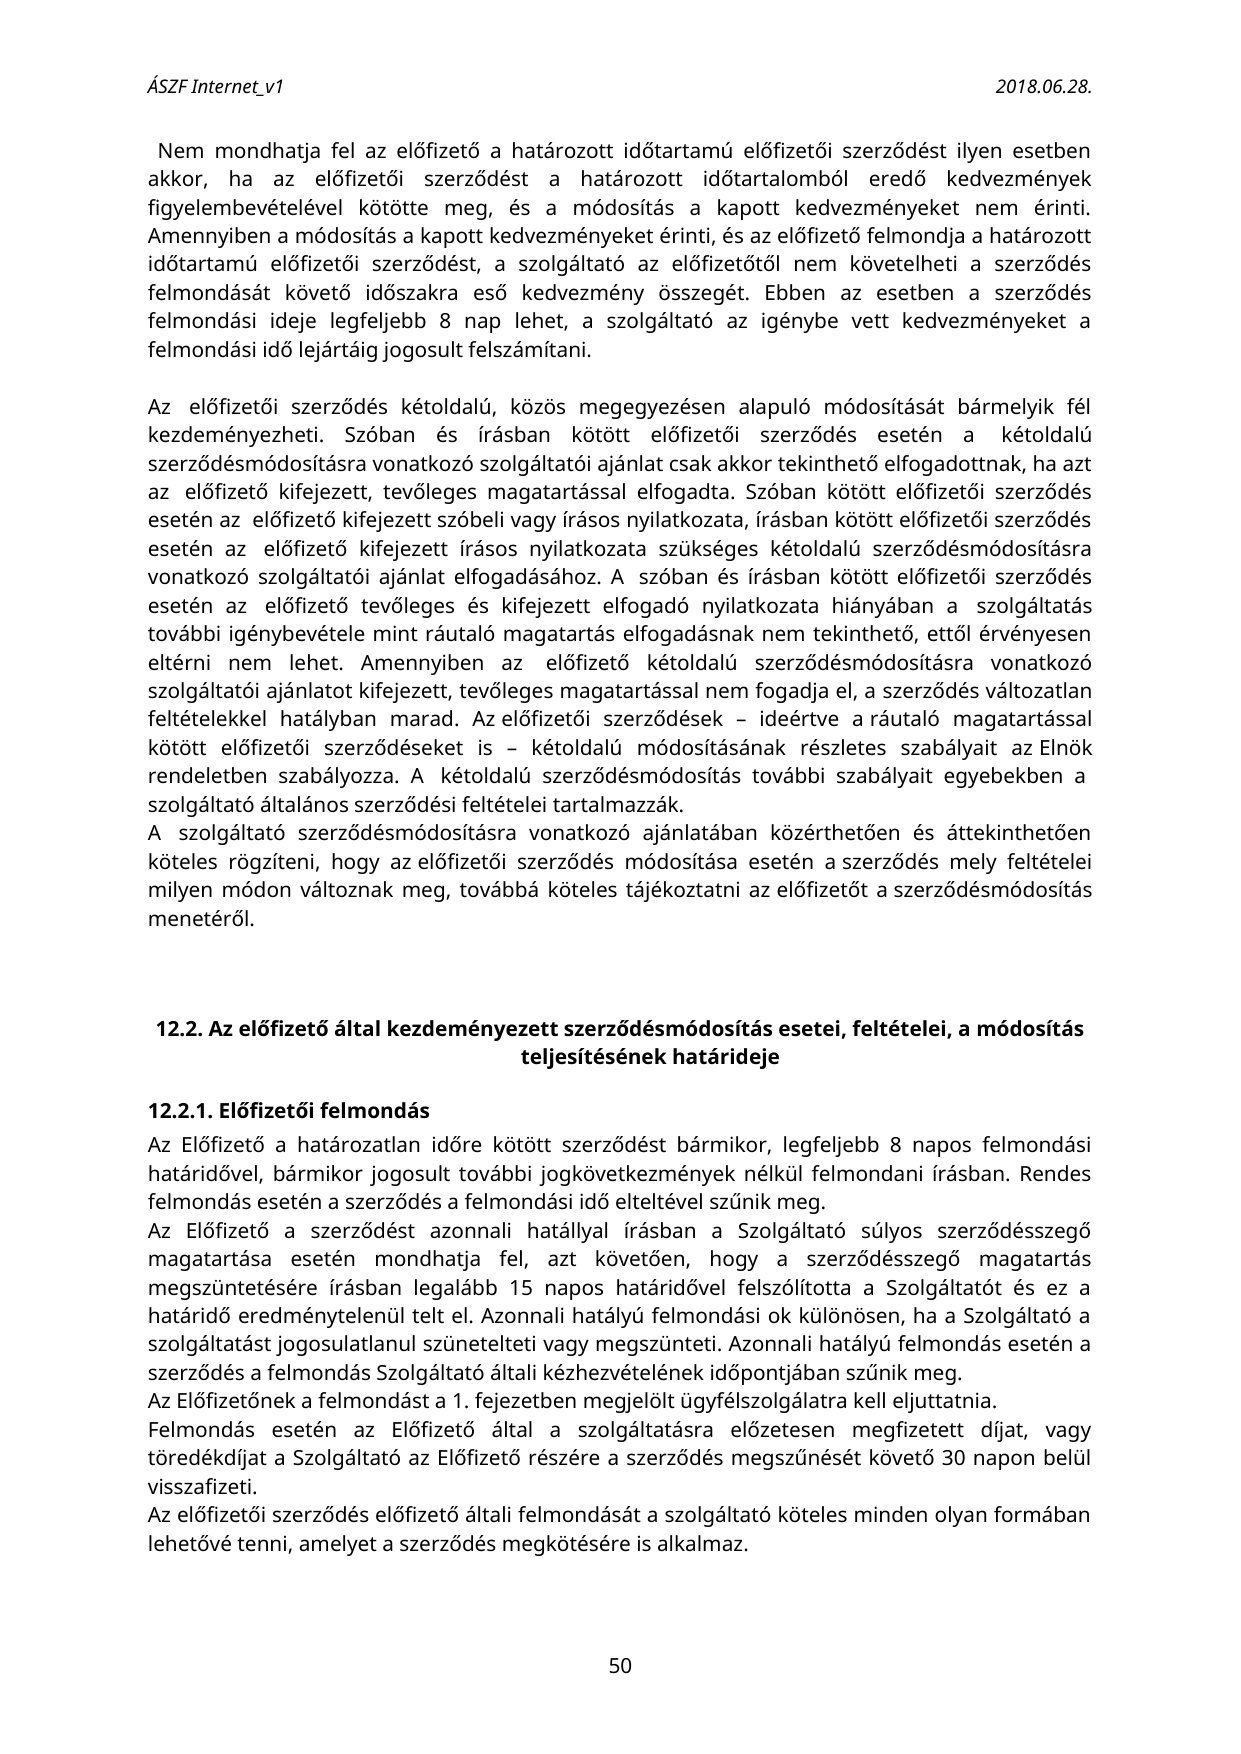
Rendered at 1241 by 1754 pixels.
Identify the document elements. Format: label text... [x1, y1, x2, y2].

text A szolgáltató szerződésmódosításra vonatkozó ajánlatában közérthetően és áttekinthetően köteles rögzíteni, hogy az előfizetői szerződés módosítása esetén a szerződés mely feltételei milyen módon változnak meg, továbbá köteles tájékoztatni az előfizetőt a szerződésmódosítás menetéről. [148, 818, 1092, 932]
text Az Előfizető a határozatlan időre kötött szerződést bármikor, legfeljebb 8 napos felmondási határidővel, bármikor jogosult további jogkövetkezmények nélkül felmondani írásban. Rendes felmondás esetén a szerződés a felmondási idő elteltével szűnik meg. [148, 1131, 1092, 1216]
text Felmondás esetén az Előfizető által a szolgáltatásra előzetesen megfizetett díjat, vagy töredékdíjat a Szolgáltató az Előfizető részére a szerződés megszűnését követő 30 napon belül visszafizeti. [148, 1415, 1092, 1500]
text Az előfizetői szerződés előfizető általi felmondását a szolgáltató köteles minden olyan formában lehetővé tenni, amelyet a szerződés megkötésére is alkalmaz. [148, 1500, 1092, 1557]
subtitle 12.2.1. Előfizetői felmondás [148, 1096, 1092, 1124]
text Az Előfizető a szerződést azonnali hatállyal írásban a Szolgáltató súlyos szerződésszegő magatartása esetén mondhatja fel, azt követően, hogy a szerződésszegő magatartás megszüntetésére írásban legalább 15 napos határidővel felszólította a Szolgáltatót és ez a határidő eredménytelenül telt el. Azonnali hatályú felmondási ok különösen, ha a Szolgáltató a szolgáltatást jogosulatlanul szünetelteti vagy megszünteti. Azonnali hatályú felmondás esetén a szerződés a felmondás Szolgáltató általi kézhezvételének időpontjában szűnik meg. [148, 1216, 1092, 1386]
text Az előfizetői szerződés kétoldalú, közös megegyezésen alapuló módosítását bármelyik fél kezdeményezheti. Szóban és írásban kötött előfizetői szerződés esetén a kétoldalú szerződésmódosításra vonatkozó szolgáltatói ajánlat csak akkor tekinthető elfogadottnak, ha azt az előfizető kifejezett, tevőleges magatartással elfogadta. Szóban kötött előfizetői szerződés esetén az előfizető kifejezett szóbeli vagy írásos nyilatkozata, írásban kötött előfizetői szerződés esetén az előfizető kifejezett írásos nyilatkozata szükséges kétoldalú szerződésmódosításra vonatkozó szolgáltatói ajánlat elfogadásához. A szóban és írásban kötött előfizetői szerződés esetén az előfizető tevőleges és kifejezett elfogadó nyilatkozata hiányában a szolgáltatás további igénybevétele mint ráutaló magatartás elfogadásnak nem tekinthető, ettől érvényesen eltérni nem lehet. Amennyiben az előfizető kétoldalú szerződésmódosításra vonatkozó szolgáltatói ajánlatot kifejezett, tevőleges magatartással nem fogadja el, a szerződés változatlan feltételekkel hatályban marad. Az előfizetői szerződések – ideértve a ráutaló magatartással kötött előfizetői szerződéseket is – kétoldalú módosításának részletes szabályait az Elnök rendeletben szabályozza. A kétoldalú szerződésmódosítás további szabályait egyebekben a szolgáltató általános szerződési feltételei tartalmazzák. [148, 392, 1092, 818]
text Az Előfizetőnek a felmondást a 1. fejezetben megjelölt ügyfélszolgálatra kell eljuttatnia. [148, 1386, 1092, 1415]
subtitle 12.2. Az előfizető által kezdeményezett szerződésmódosítás esetei, feltételei, a módosítás teljesítésének határideje [148, 1014, 1092, 1071]
text Nem mondhatja fel az előfizető a határozott időtartamú előfizetői szerződést ilyen esetben akkor, ha az előfizetői szerződést a határozott időtartalomból eredő kedvezmények figyelembevételével kötötte meg, és a módosítás a kapott kedvezményeket nem érinti. Amennyiben a módosítás a kapott kedvezményeket érinti, és az előfizető felmondja a határozott időtartamú előfizetői szerződést, a szolgáltató az előfizetőtől nem követelheti a szerződés felmondását követő időszakra eső kedvezmény összegét. Ebben az esetben a szerződés felmondási ideje legfeljebb 8 nap lehet, a szolgáltató az igénybe vett kedvezményeket a felmondási idő lejártáig jogosult felszámítani. [148, 136, 1092, 363]
